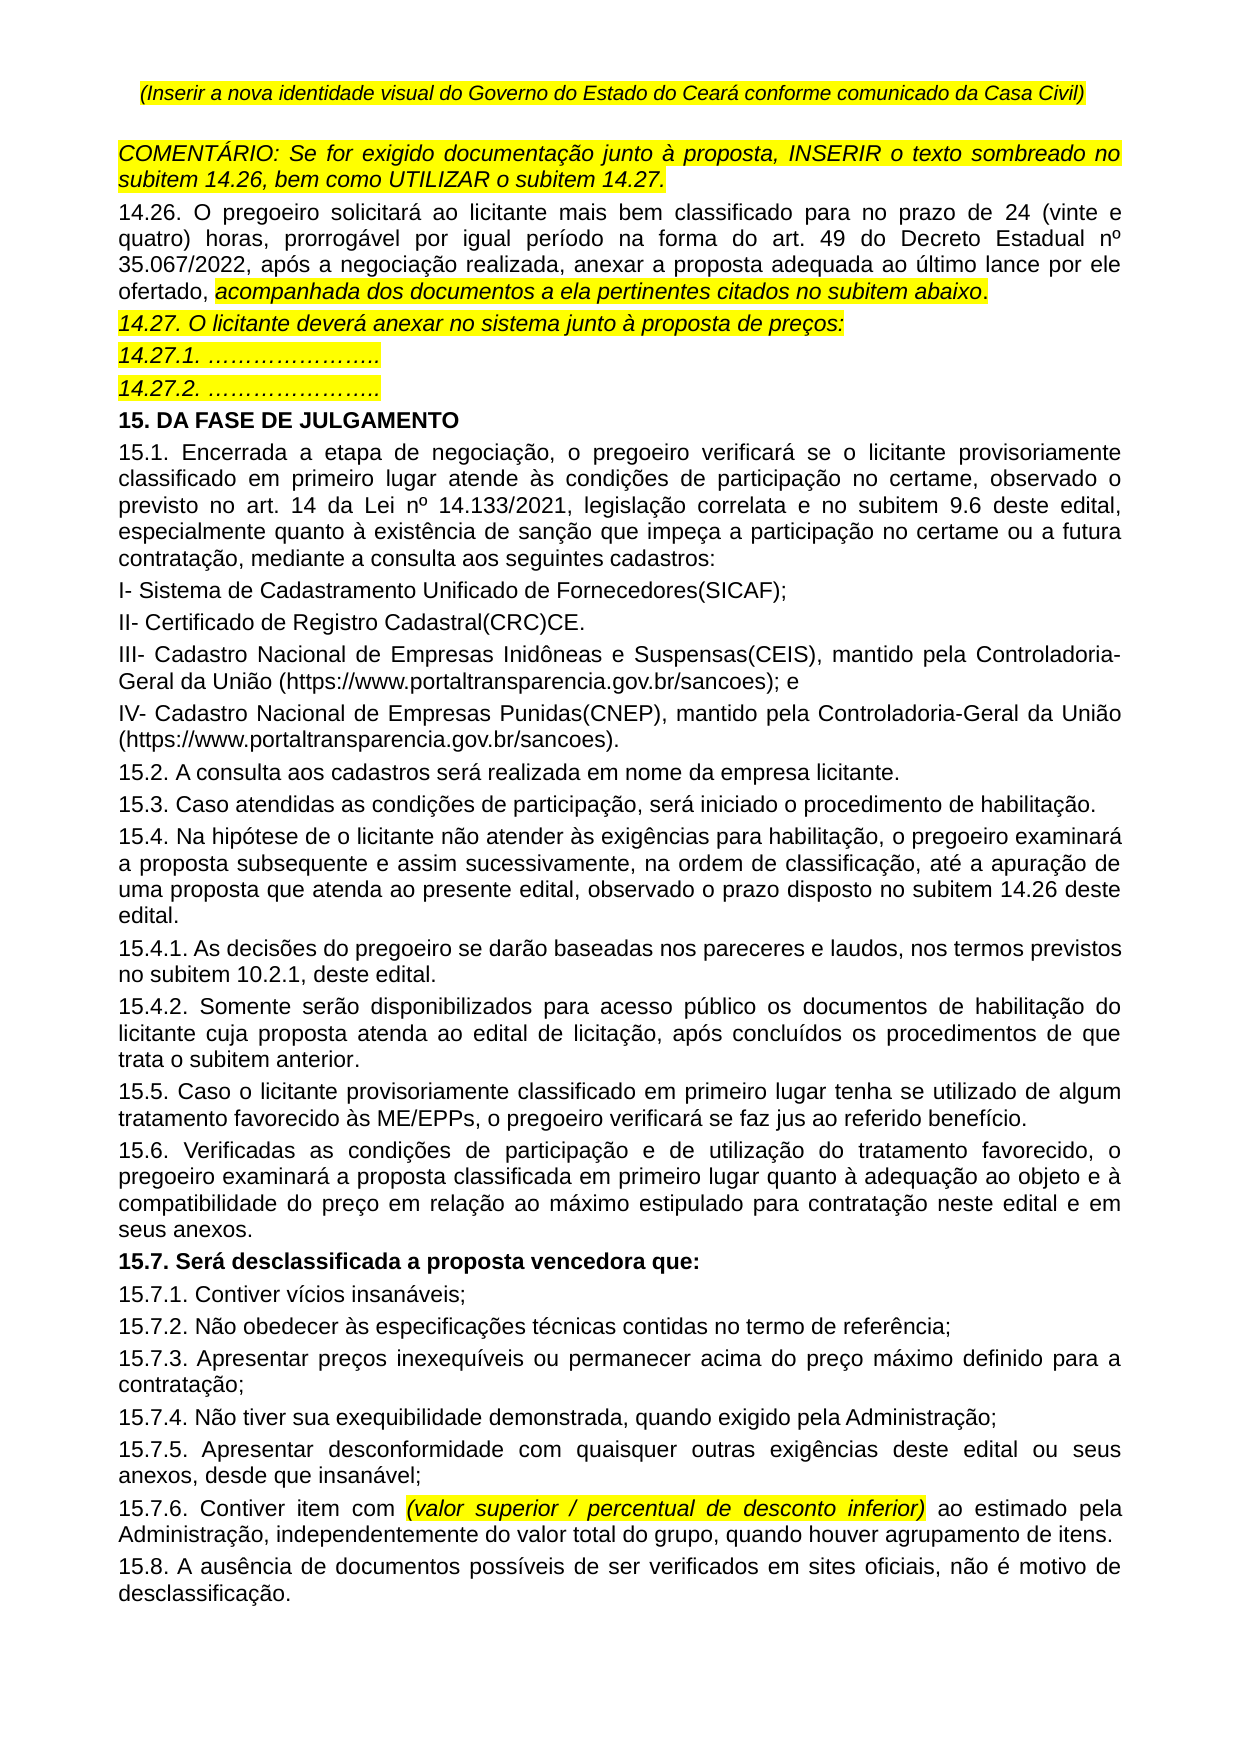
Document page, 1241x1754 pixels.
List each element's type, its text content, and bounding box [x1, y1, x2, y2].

text 15.6. Verificadas as condições de participação e de utilização do tratamento favorecido, o pregoeiro examinará a proposta classificada em primeiro lugar quanto à adequação ao objeto e à compatibilidade do preço em relação ao máximo estipulado para contratação neste edital e em seus anexos. [118, 1137, 1122, 1242]
text 15.5. Caso o licitante provisoriamente classificado em primeiro lugar tenha se utilizado de algum tratamento favorecido às ME/EPPs, o pregoeiro verificará se faz jus ao referido benefício. [118, 1078, 1122, 1131]
text 15.3. Caso atendidas as condições de participação, será iniciado o procedimento de habilitação. [118, 791, 1122, 817]
text COMENTÁRIO: Se for exigido documentação junto à proposta, INSERIR o texto sombreado no subitem 14.26, bem como UTILIZAR o subitem 14.27. [118, 140, 1122, 193]
text IV- Cadastro Nacional de Empresas Punidas(CNEP), mantido pela Controladoria-Geral da União (https://www.portaltransparencia.gov.br/sancoes). [118, 700, 1122, 753]
text 14.27.2. ………………….. [118, 374, 1122, 401]
text 15.7.4. Não tiver sua exequibilidade demonstrada, quando exigido pela Administração; [118, 1404, 1122, 1430]
text 15.4. Na hipótese de o licitante não atender às exigências para habilitação, o pregoeiro examinará a proposta subsequente e assim sucessivamente, na ordem de classificação, até a apuração de uma proposta que atenda ao presente edital, observado o prazo disposto no subitem 14.26 deste edital. [118, 823, 1122, 929]
text 15.7.3. Apresentar preços inexequíveis ou permanecer acima do preço máximo definido para a contratação; [118, 1345, 1122, 1398]
text 15.2. A consulta aos cadastros será realizada em nome da empresa licitante. [118, 759, 1122, 785]
text 15.7.2. Não obedecer às especificações técnicas contidas no termo de referência; [118, 1313, 1122, 1339]
list II- Certificado de Registro Cadastral(CRC)CE. [118, 609, 1122, 635]
text 14.27. O licitante deverá anexar no sistema junto à proposta de preços: [118, 310, 1122, 336]
list III- Cadastro Nacional de Empresas Inidôneas e Suspensas(CEIS), mantido pela Controladoria-Geral da União (https://www.portaltransparencia.gov.br/sancoes); e [118, 641, 1122, 694]
text 15.7.5. Apresentar desconformidade com quaisquer outras exigências deste edital ou seus anexos, desde que insanável; [118, 1436, 1122, 1489]
text 15.4.2. Somente serão disponibilizados para acesso público os documentos de habilitação do licitante cuja proposta atenda ao edital de licitação, após concluídos os procedimentos de que trata o subitem anterior. [118, 993, 1122, 1072]
text I- Sistema de Cadastramento Unificado de Fornecedores(SICAF); [118, 577, 1122, 603]
text 15.7. Será desclassificada a proposta vencedora que: [118, 1248, 1122, 1274]
text 15.1. Encerrada a etapa de negociação, o pregoeiro verificará se o licitante provisoriamente classificado em primeiro lugar atende às condições de participação no certame, observado o previsto no art. 14 da Lei nº 14.133/2021, legislação correlata e no subitem 9.6 deste edital, especialmente quanto à existência de sanção que impeça a participação no certame ou a futura contratação, mediante a consulta aos seguintes cadastros: [118, 439, 1122, 571]
text 14.27.1. ………………….. [118, 342, 1122, 368]
text 15.7.1. Contiver vícios insanáveis; [118, 1281, 1122, 1307]
text 14.26. O pregoeiro solicitará ao licitante mais bem classificado para no prazo de 24 (vinte e quatro) horas, prorrogável por igual período na forma do art. 49 do Decreto Estadual nº 35.067/2022, após a negociação realizada, anexar a proposta adequada ao último lance por ele ofertado, acompanhada dos documentos a ela pertinentes citados no subitem abaixo. [118, 198, 1122, 304]
text 15. DA FASE DE JULGAMENTO [118, 407, 1122, 433]
text 15.8. A ausência de documentos possíveis de ser verificados em sites oficiais, não é motivo de desclassificação. [118, 1553, 1122, 1606]
text 15.4.1. As decisões do pregoeiro se darão baseadas nos pareceres e laudos, nos termos previstos no subitem 10.2.1, deste edital. [118, 934, 1122, 987]
text 15.7.6. Contiver item com (valor superior / percentual de desconto inferior) ao estimado pela Administração, independentemente do valor total do grupo, quando houver agrupamento de itens. [118, 1495, 1122, 1547]
